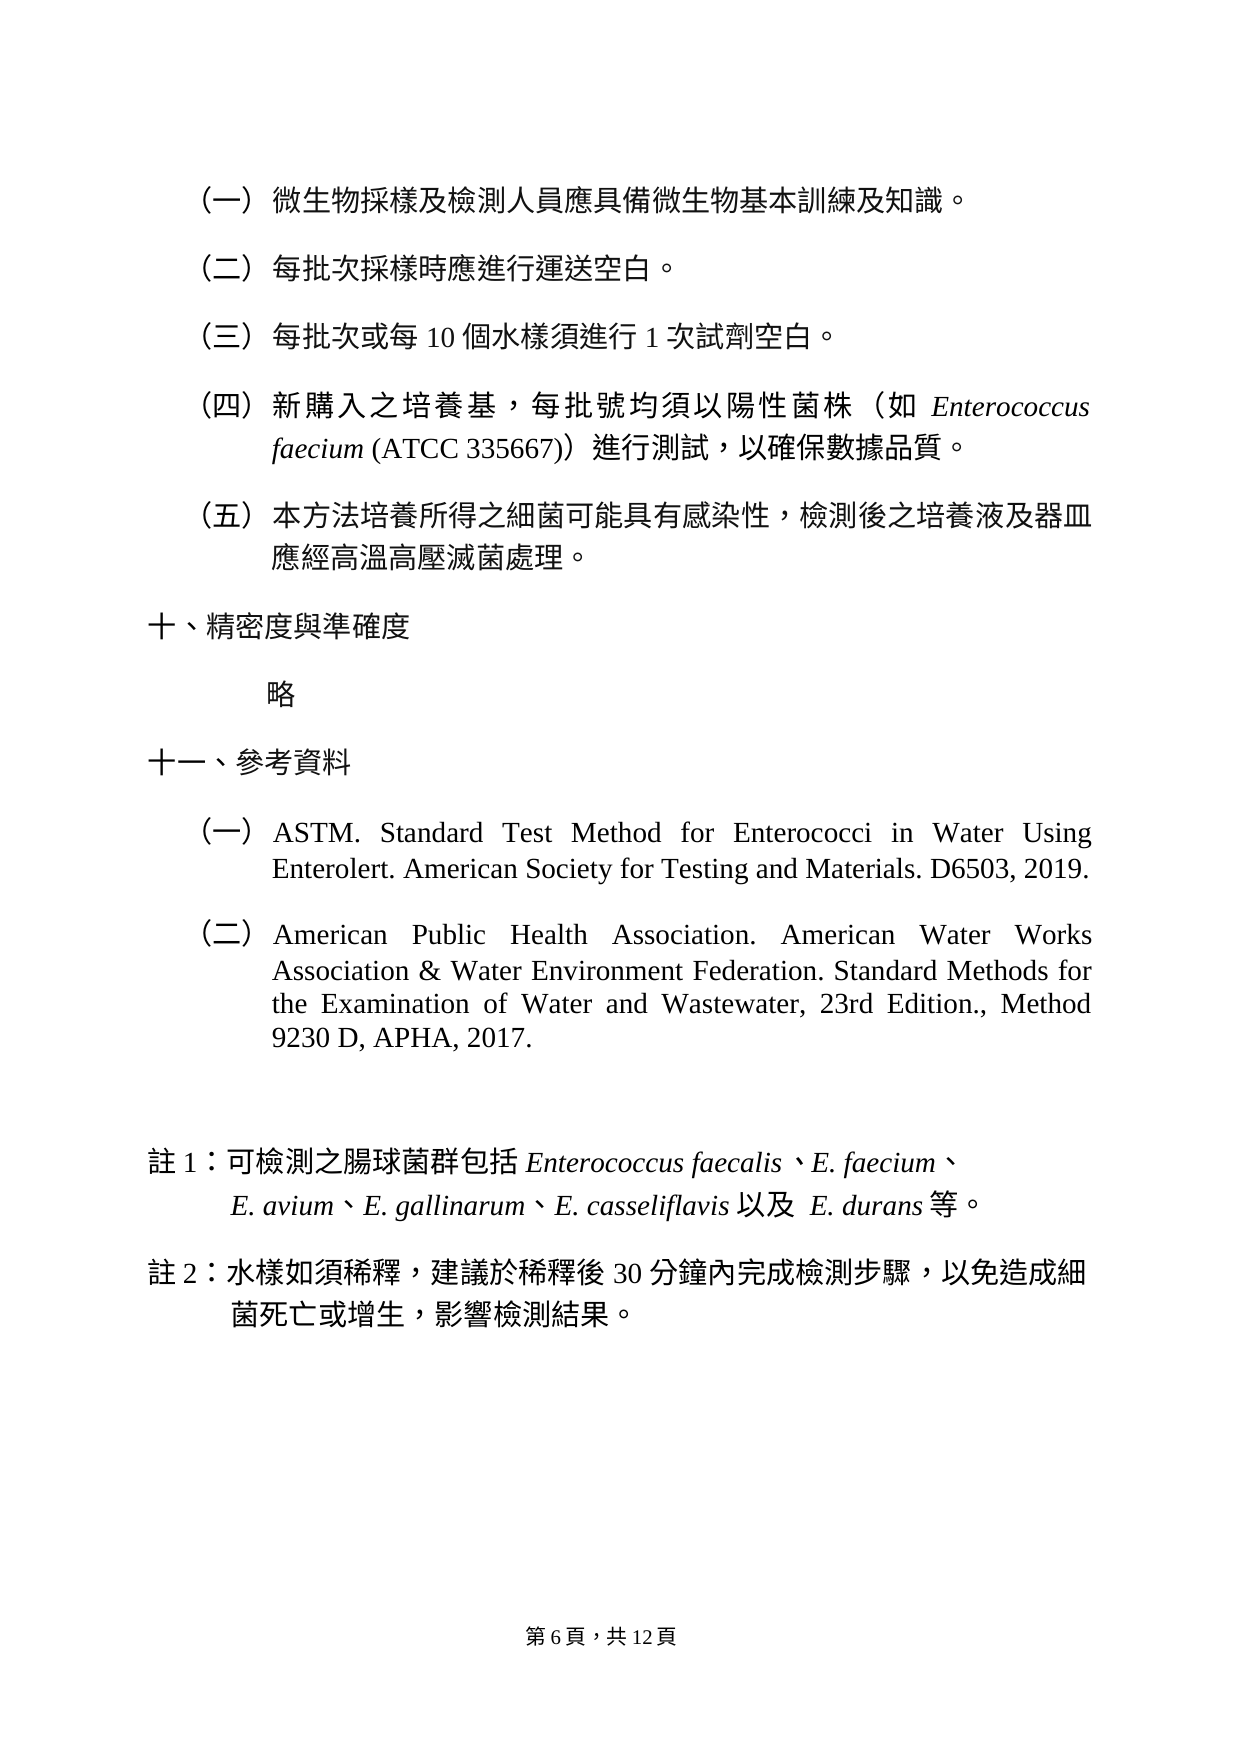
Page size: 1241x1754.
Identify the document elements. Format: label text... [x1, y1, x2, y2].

text 註2：水樣如須稀釋，建議於稀釋後 30 分鐘內完成檢測步驟，以免造成細菌死亡或增生，影響檢測結果。 [148, 1249, 1093, 1334]
list 參考資料 [148, 740, 1093, 782]
list ASTM. Standard Test Method for Enterococci in Water Using Enterolert. American Society for Testing and Materials. D6503, 2019. [183, 808, 1093, 884]
list 每批次採樣時應進行運送空白。 [183, 246, 1093, 288]
text 註1：可檢測之腸球菌群包括 Enterococcus faecalis、E. faecium、 E. avium、E. gallinarum、E. casseliflavis 以及 E. durans等。 [148, 1139, 1093, 1223]
list 新購入之培養基，每批號均須以陽性菌株（如 Enterococcus faecium (ATCC 335667)）進行測試，以確保數據品質。 [183, 382, 1093, 467]
list 每批次或每 10 個水樣須進行 1 次試劑空白。 [183, 314, 1093, 356]
list 本方法培養所得之細菌可能具有感染性，檢測後之培養液及器皿應經高溫高壓滅菌處理。 [183, 493, 1093, 577]
list 精密度與準確度 [148, 603, 1093, 646]
list American Public Health Association. American Water Works Association & Water Environment Federation. Standard Methods for the Examination of Water and Wastewater, 23rd Edition., Method 9230 D, APHA, 2017. [183, 910, 1093, 1053]
list 微生物採樣及檢測人員應具備微生物基本訓練及知識。 [183, 177, 1093, 219]
text 略 [266, 672, 1093, 714]
